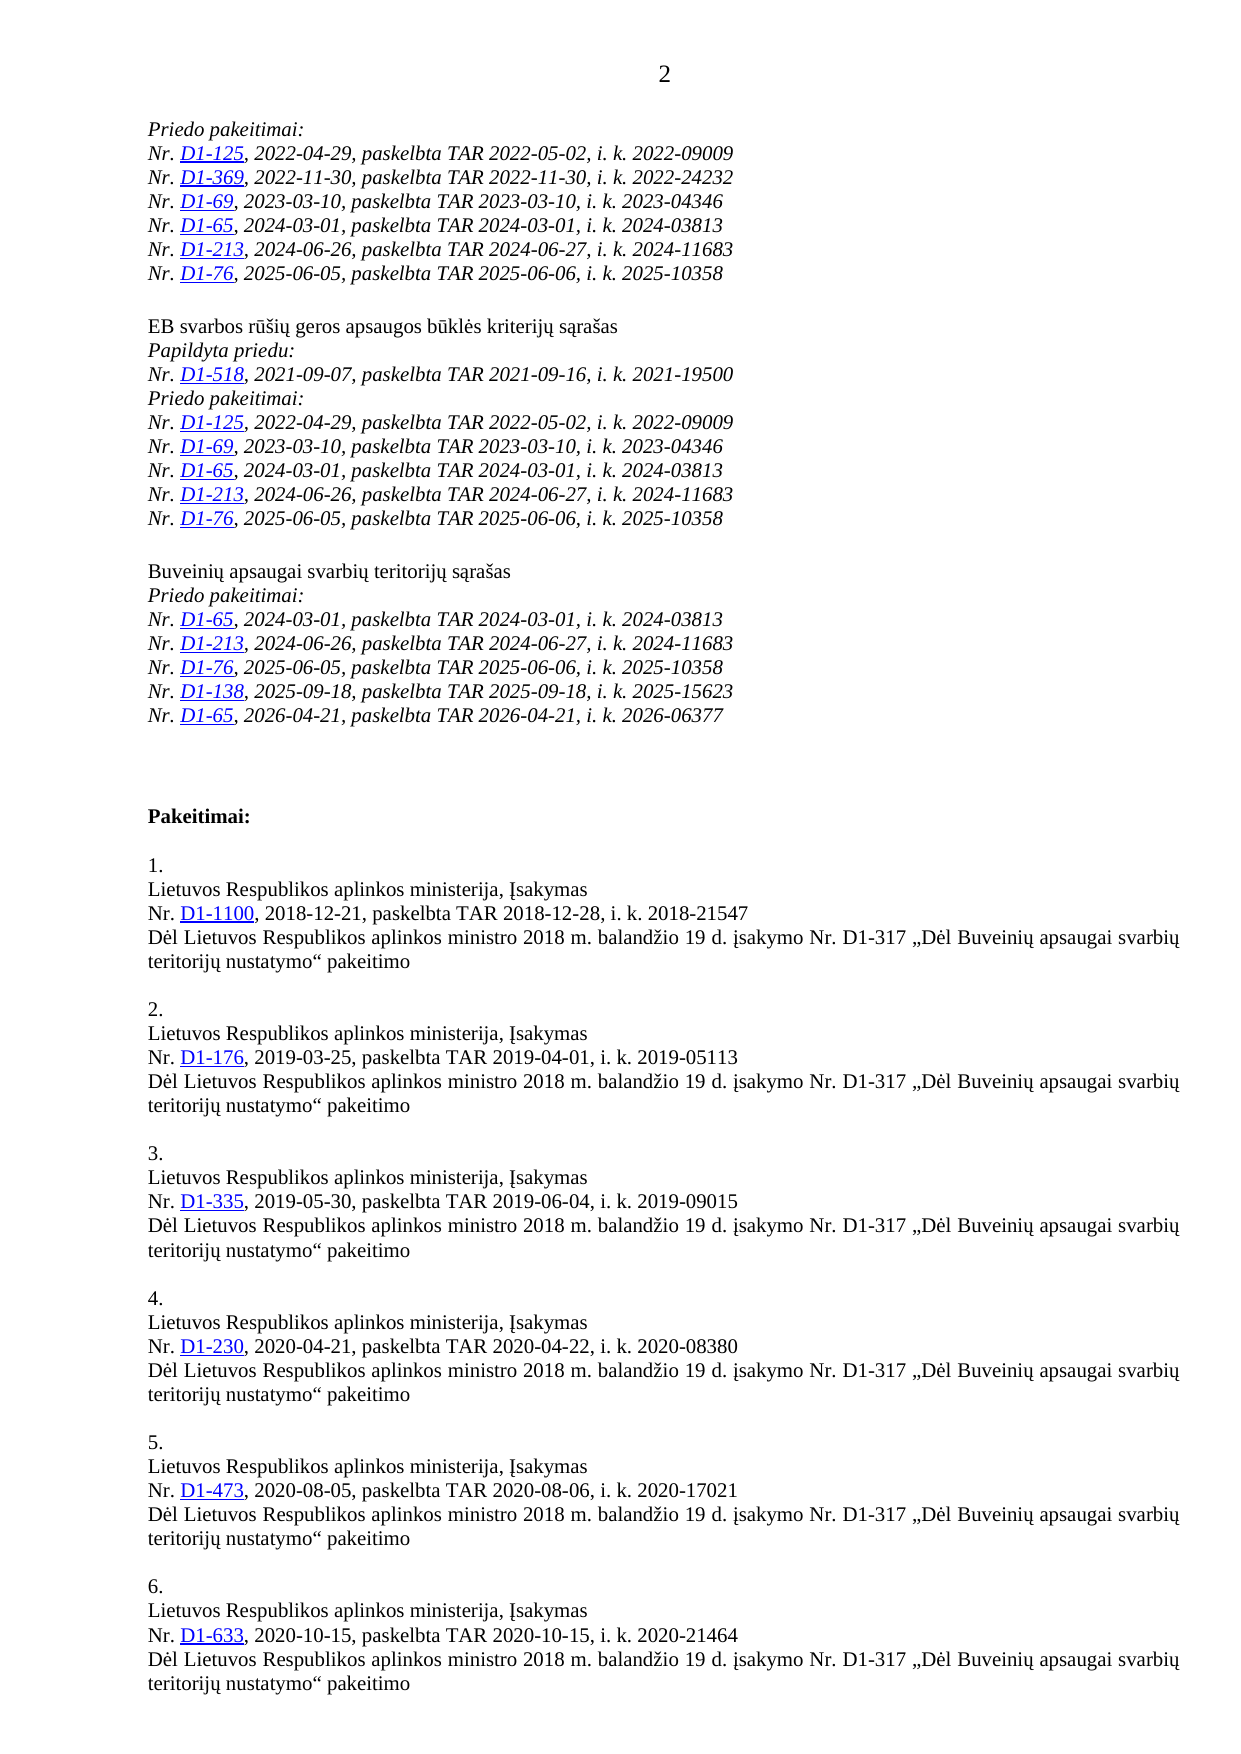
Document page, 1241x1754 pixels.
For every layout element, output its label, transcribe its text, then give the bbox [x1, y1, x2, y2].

text EB svarbos rūšių geros apsaugos būklės kriterijų sąrašas [148, 314, 1181, 338]
text Nr. D1-65, 2024-03-01, paskelbta TAR 2024-03-01, i. k. 2024-03813 [148, 607, 1181, 631]
text Dėl Lietuvos Respublikos aplinkos ministro 2018 m. balandžio 19 d. įsakymo Nr. D1-317 „Dėl Buveinių apsaugai svarbių teritorijų nustatymo“ pakeitimo [148, 1502, 1181, 1550]
text 6. [148, 1574, 1181, 1598]
text Lietuvos Respublikos aplinkos ministerija, Įsakymas [148, 1165, 1181, 1189]
text Nr. D1-633, 2020-10-15, paskelbta TAR 2020-10-15, i. k. 2020-21464 [148, 1622, 1181, 1647]
text Papildyta priedu: [148, 338, 1181, 362]
text Nr. D1-213, 2024-06-26, paskelbta TAR 2024-06-27, i. k. 2024-11683 [148, 482, 1181, 506]
text Nr. D1-125, 2022-04-29, paskelbta TAR 2022-05-02, i. k. 2022-09009 [148, 141, 1181, 165]
text Pakeitimai: [148, 804, 1181, 828]
text Priedo pakeitimai: [148, 583, 1181, 607]
text Nr. D1-473, 2020-08-05, paskelbta TAR 2020-08-06, i. k. 2020-17021 [148, 1478, 1181, 1502]
text Dėl Lietuvos Respublikos aplinkos ministro 2018 m. balandžio 19 d. įsakymo Nr. D1-317 „Dėl Buveinių apsaugai svarbių teritorijų nustatymo“ pakeitimo [148, 925, 1181, 973]
text Nr. D1-213, 2024-06-26, paskelbta TAR 2024-06-27, i. k. 2024-11683 [148, 237, 1181, 261]
text Nr. D1-76, 2025-06-05, paskelbta TAR 2025-06-06, i. k. 2025-10358 [148, 506, 1181, 530]
text Nr. D1-176, 2019-03-25, paskelbta TAR 2019-04-01, i. k. 2019-05113 [148, 1045, 1181, 1069]
text Nr. D1-65, 2024-03-01, paskelbta TAR 2024-03-01, i. k. 2024-03813 [148, 213, 1181, 237]
text Dėl Lietuvos Respublikos aplinkos ministro 2018 m. balandžio 19 d. įsakymo Nr. D1-317 „Dėl Buveinių apsaugai svarbių teritorijų nustatymo“ pakeitimo [148, 1647, 1181, 1695]
text Nr. D1-369, 2022-11-30, paskelbta TAR 2022-11-30, i. k. 2022-24232 [148, 165, 1181, 189]
text Dėl Lietuvos Respublikos aplinkos ministro 2018 m. balandžio 19 d. įsakymo Nr. D1-317 „Dėl Buveinių apsaugai svarbių teritorijų nustatymo“ pakeitimo [148, 1069, 1181, 1117]
text Nr. D1-335, 2019-05-30, paskelbta TAR 2019-06-04, i. k. 2019-09015 [148, 1189, 1181, 1213]
text Nr. D1-518, 2021-09-07, paskelbta TAR 2021-09-16, i. k. 2021-19500 [148, 362, 1181, 386]
text 2. [148, 997, 1181, 1021]
text Priedo pakeitimai: [148, 386, 1181, 410]
text Nr. D1-65, 2024-03-01, paskelbta TAR 2024-03-01, i. k. 2024-03813 [148, 458, 1181, 482]
text Lietuvos Respublikos aplinkos ministerija, Įsakymas [148, 877, 1181, 901]
text Dėl Lietuvos Respublikos aplinkos ministro 2018 m. balandžio 19 d. įsakymo Nr. D1-317 „Dėl Buveinių apsaugai svarbių teritorijų nustatymo“ pakeitimo [148, 1213, 1181, 1262]
text Nr. D1-138, 2025-09-18, paskelbta TAR 2025-09-18, i. k. 2025-15623 [148, 679, 1181, 703]
text Lietuvos Respublikos aplinkos ministerija, Įsakymas [148, 1598, 1181, 1622]
text Lietuvos Respublikos aplinkos ministerija, Įsakymas [148, 1021, 1181, 1045]
text Nr. D1-69, 2023-03-10, paskelbta TAR 2023-03-10, i. k. 2023-04346 [148, 434, 1181, 458]
text Dėl Lietuvos Respublikos aplinkos ministro 2018 m. balandžio 19 d. įsakymo Nr. D1-317 „Dėl Buveinių apsaugai svarbių teritorijų nustatymo“ pakeitimo [148, 1358, 1181, 1406]
text Nr. D1-230, 2020-04-21, paskelbta TAR 2020-04-22, i. k. 2020-08380 [148, 1334, 1181, 1358]
text Buveinių apsaugai svarbių teritorijų sąrašas [148, 559, 1181, 583]
text Nr. D1-125, 2022-04-29, paskelbta TAR 2022-05-02, i. k. 2022-09009 [148, 410, 1181, 434]
text Nr. D1-65, 2026-04-21, paskelbta TAR 2026-04-21, i. k. 2026-06377 [148, 703, 1181, 727]
text Priedo pakeitimai: [148, 117, 1181, 141]
text Nr. D1-76, 2025-06-05, paskelbta TAR 2025-06-06, i. k. 2025-10358 [148, 261, 1181, 285]
text Lietuvos Respublikos aplinkos ministerija, Įsakymas [148, 1454, 1181, 1478]
text Nr. D1-69, 2023-03-10, paskelbta TAR 2023-03-10, i. k. 2023-04346 [148, 189, 1181, 213]
text Nr. D1-213, 2024-06-26, paskelbta TAR 2024-06-27, i. k. 2024-11683 [148, 631, 1181, 655]
text 3. [148, 1141, 1181, 1165]
text 1. [148, 852, 1181, 877]
text Nr. D1-76, 2025-06-05, paskelbta TAR 2025-06-06, i. k. 2025-10358 [148, 655, 1181, 679]
text 4. [148, 1286, 1181, 1310]
text 5. [148, 1430, 1181, 1454]
text Lietuvos Respublikos aplinkos ministerija, Įsakymas [148, 1310, 1181, 1334]
text Nr. D1-1100, 2018-12-21, paskelbta TAR 2018-12-28, i. k. 2018-21547 [148, 901, 1181, 925]
